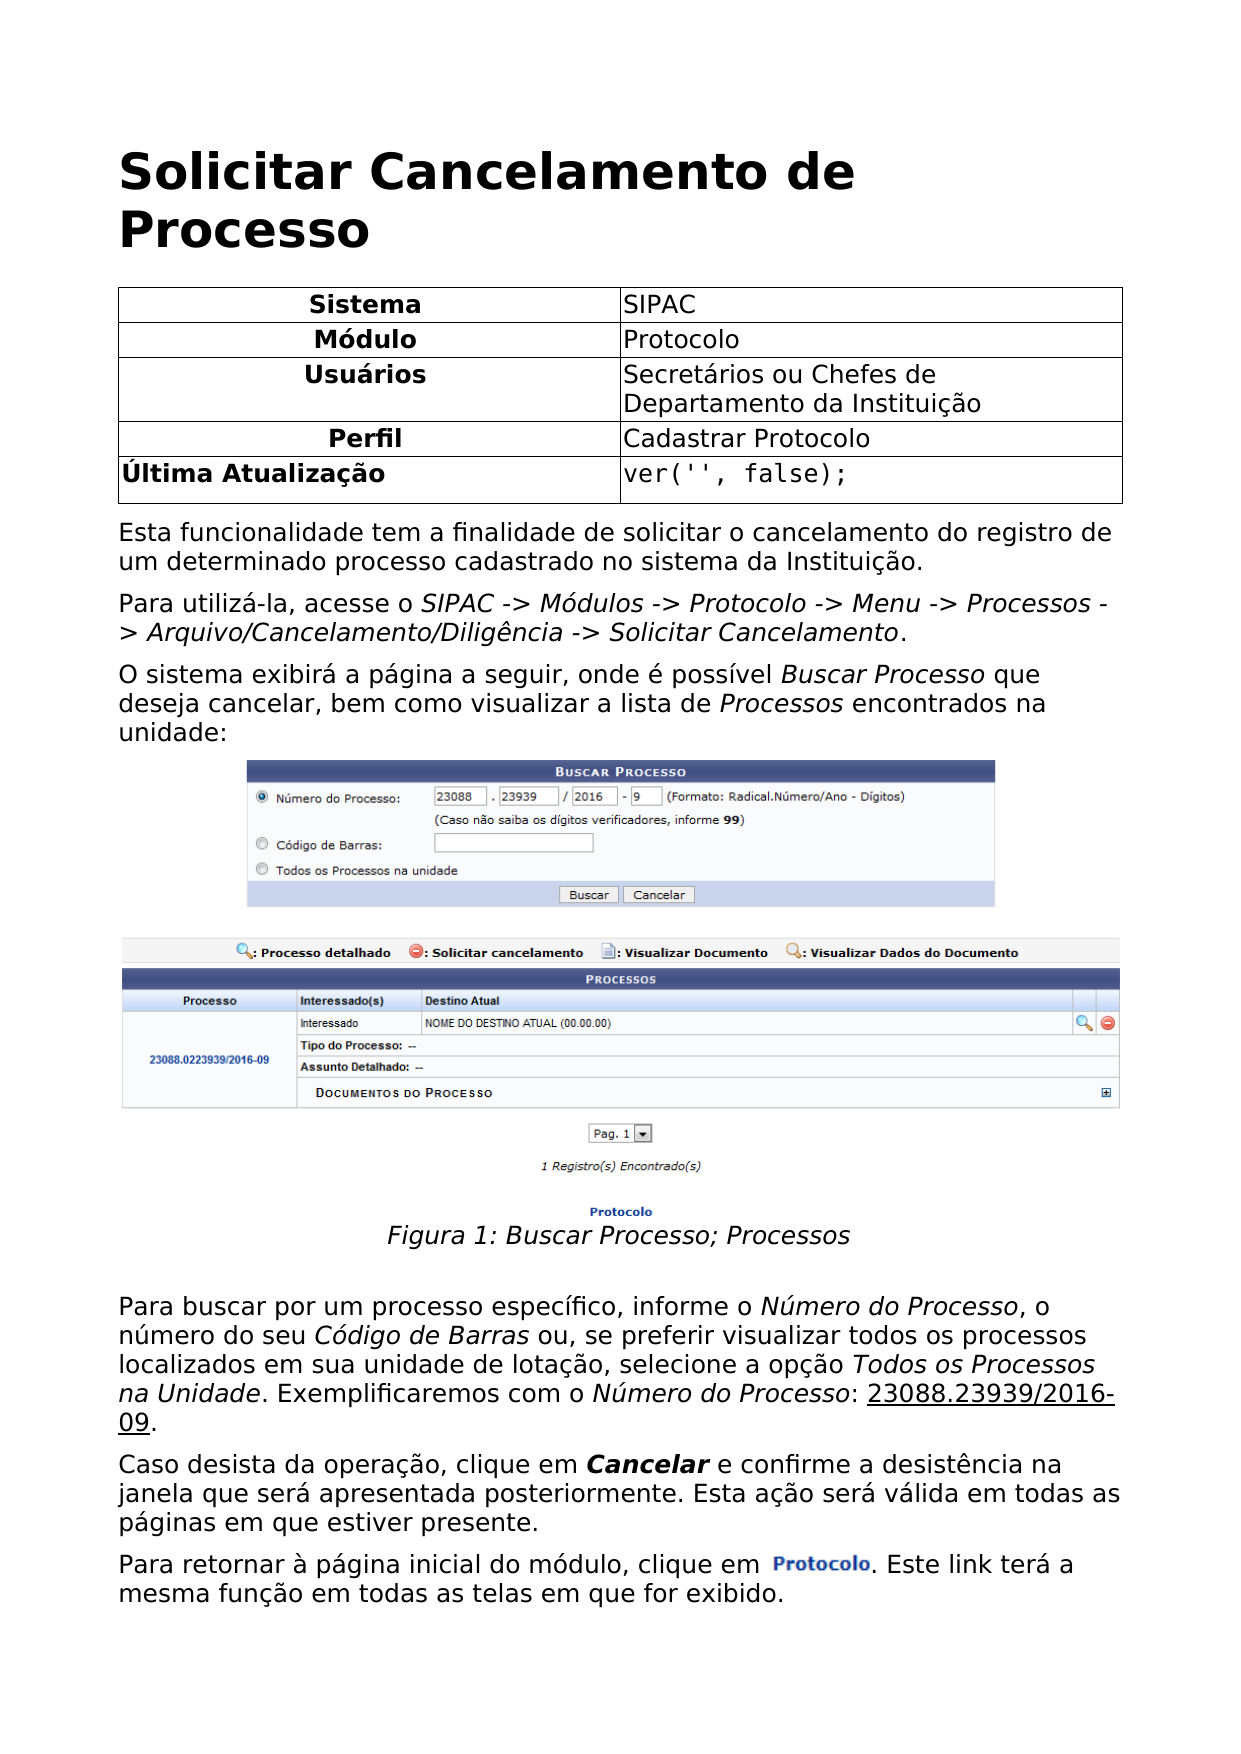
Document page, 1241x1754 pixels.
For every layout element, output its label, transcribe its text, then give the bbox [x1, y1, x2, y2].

table_cell Cadastrar Protocolo [621, 422, 1122, 456]
table_cell Módulo [119, 323, 620, 357]
table_header SIPAC [621, 288, 1122, 322]
text Para buscar por um processo específico, informe o Número do Processo, o número do seu Código de Barras ou, se preferir visualizar todos os processos localizados em sua unidade de lotação, selecione a opção Todos os Processos na Unidade. Exemplificaremos com o Número do Processo: 23088.23939/2016-09. [118, 1292, 1122, 1437]
text Para retornar à página inicial do módulo, clique em . Este link terá a mesma função em todas as telas em que for exibido. [118, 1550, 1122, 1608]
text Esta funcionalidade tem a finalidade de solicitar o cancelamento do registro de um determinado processo cadastrado no sistema da Instituição. [118, 518, 1122, 577]
table_cell Última Atualização [119, 457, 620, 503]
picture [768, 1552, 870, 1574]
table_cell Perfil [119, 422, 620, 456]
text Caso desista da operação, clique em Cancelar e confirme a desistência na janela que será apresentada posteriormente. Esta ação será válida em todas as páginas em que estiver presente. [118, 1450, 1122, 1537]
text O sistema exibirá a página a seguir, onde é possível Buscar Processo que deseja cancelar, bem como visualizar a lista de Processos encontrados na unidade: [118, 660, 1122, 747]
table_cell ver('', false); [621, 457, 1122, 503]
picture [118, 760, 1123, 1221]
text Figura 1: Buscar Processo; Processos [118, 1221, 1122, 1250]
table_cell Secretários ou Chefes de Departamento da Instituição [621, 358, 1122, 421]
text Para utilizá-la, acesse o SIPAC -> Módulos -> Protocolo -> Menu -> Processos -> Arquivo/Cancelamento/Diligência -> Solicitar Cancelamento. [118, 589, 1122, 647]
table_header Sistema [119, 288, 620, 322]
table_cell Protocolo [621, 323, 1122, 357]
subtitle Solicitar Cancelamento de Processo [118, 143, 1122, 259]
table_cell Usuários [119, 358, 620, 421]
